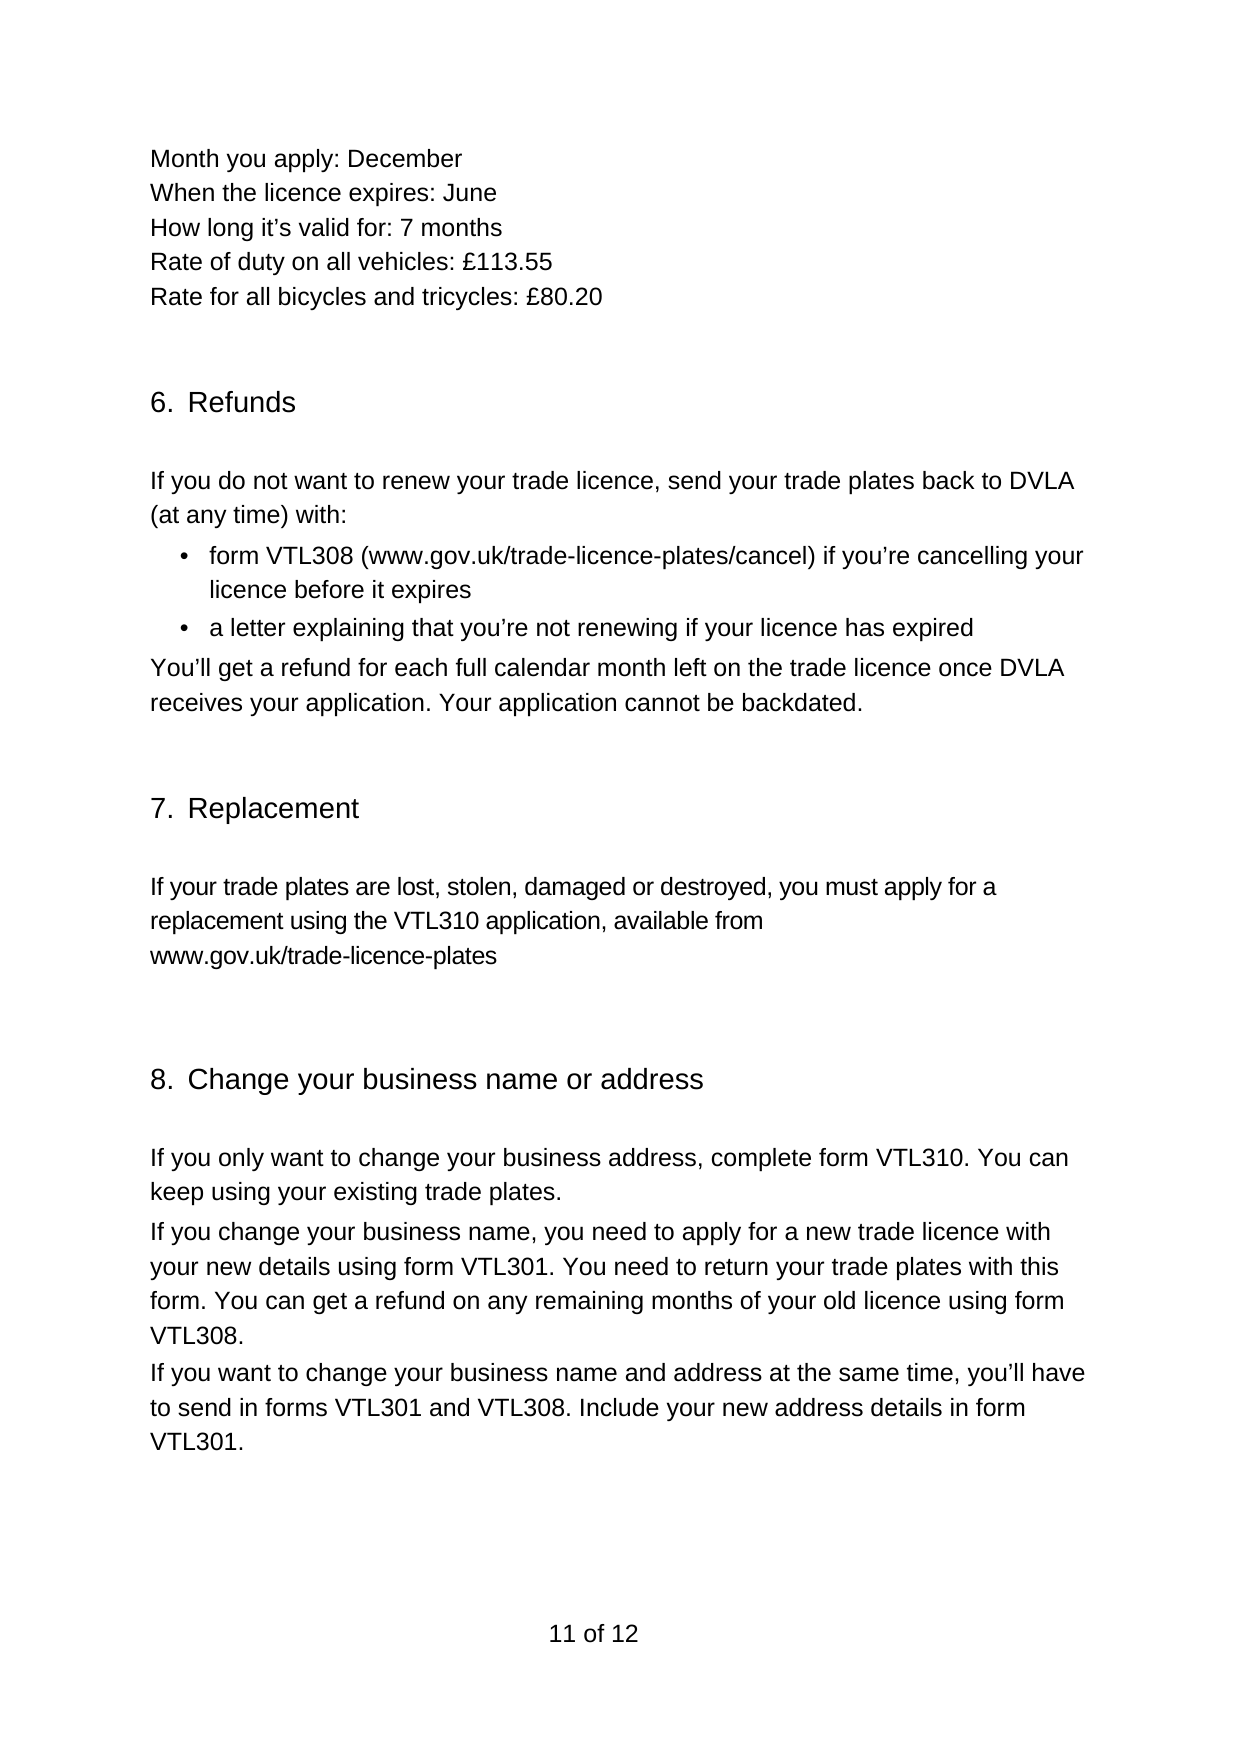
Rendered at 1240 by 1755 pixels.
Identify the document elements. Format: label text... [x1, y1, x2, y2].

text If you change your business name, you need to apply for a new trade licence with your new details using form VTL301. You need to return your trade plates with this form. You can get a refund on any remaining months of your old licence using form VTL308. [150, 1217, 1089, 1349]
list form VTL308 (www.gov.uk/trade-licence-plates/cancel) if you’re cancelling your licence before it expires [179, 541, 1089, 604]
list Change your business name or address [150, 1062, 1089, 1095]
list Refunds [150, 385, 1089, 419]
list Replacement [150, 791, 1089, 824]
text If you do not want to renew your trade licence, send your trade plates back to DVLA (at any time) with: [150, 466, 1089, 529]
list a letter explaining that you’re not renewing if your licence has expired [179, 613, 1089, 641]
text You’ll get a refund for each full calendar month left on the trade licence once DVLA receives your application. Your application cannot be backdated. [150, 653, 1089, 716]
text If your trade plates are lost, stolen, damaged or destroyed, you must apply for a replacement using the VTL310 application, available from www.gov.uk/trade-licence-plates [150, 872, 1089, 969]
text How long it’s valid for: 7 months [150, 213, 1089, 242]
text If you only want to change your business address, complete form VTL310. You can keep using your existing trade plates. [150, 1142, 1089, 1206]
text If you want to change your business name and address at the same time, you’ll have to send in forms VTL301 and VTL308. Include your new address details in form VTL301. [150, 1358, 1089, 1456]
text Rate for all bicycles and tricycles: £80.20 [150, 282, 1089, 311]
text Month you apply: December When the licence expires: June [150, 144, 1089, 207]
text Rate of duty on all vehicles: £113.55 [150, 247, 1089, 276]
